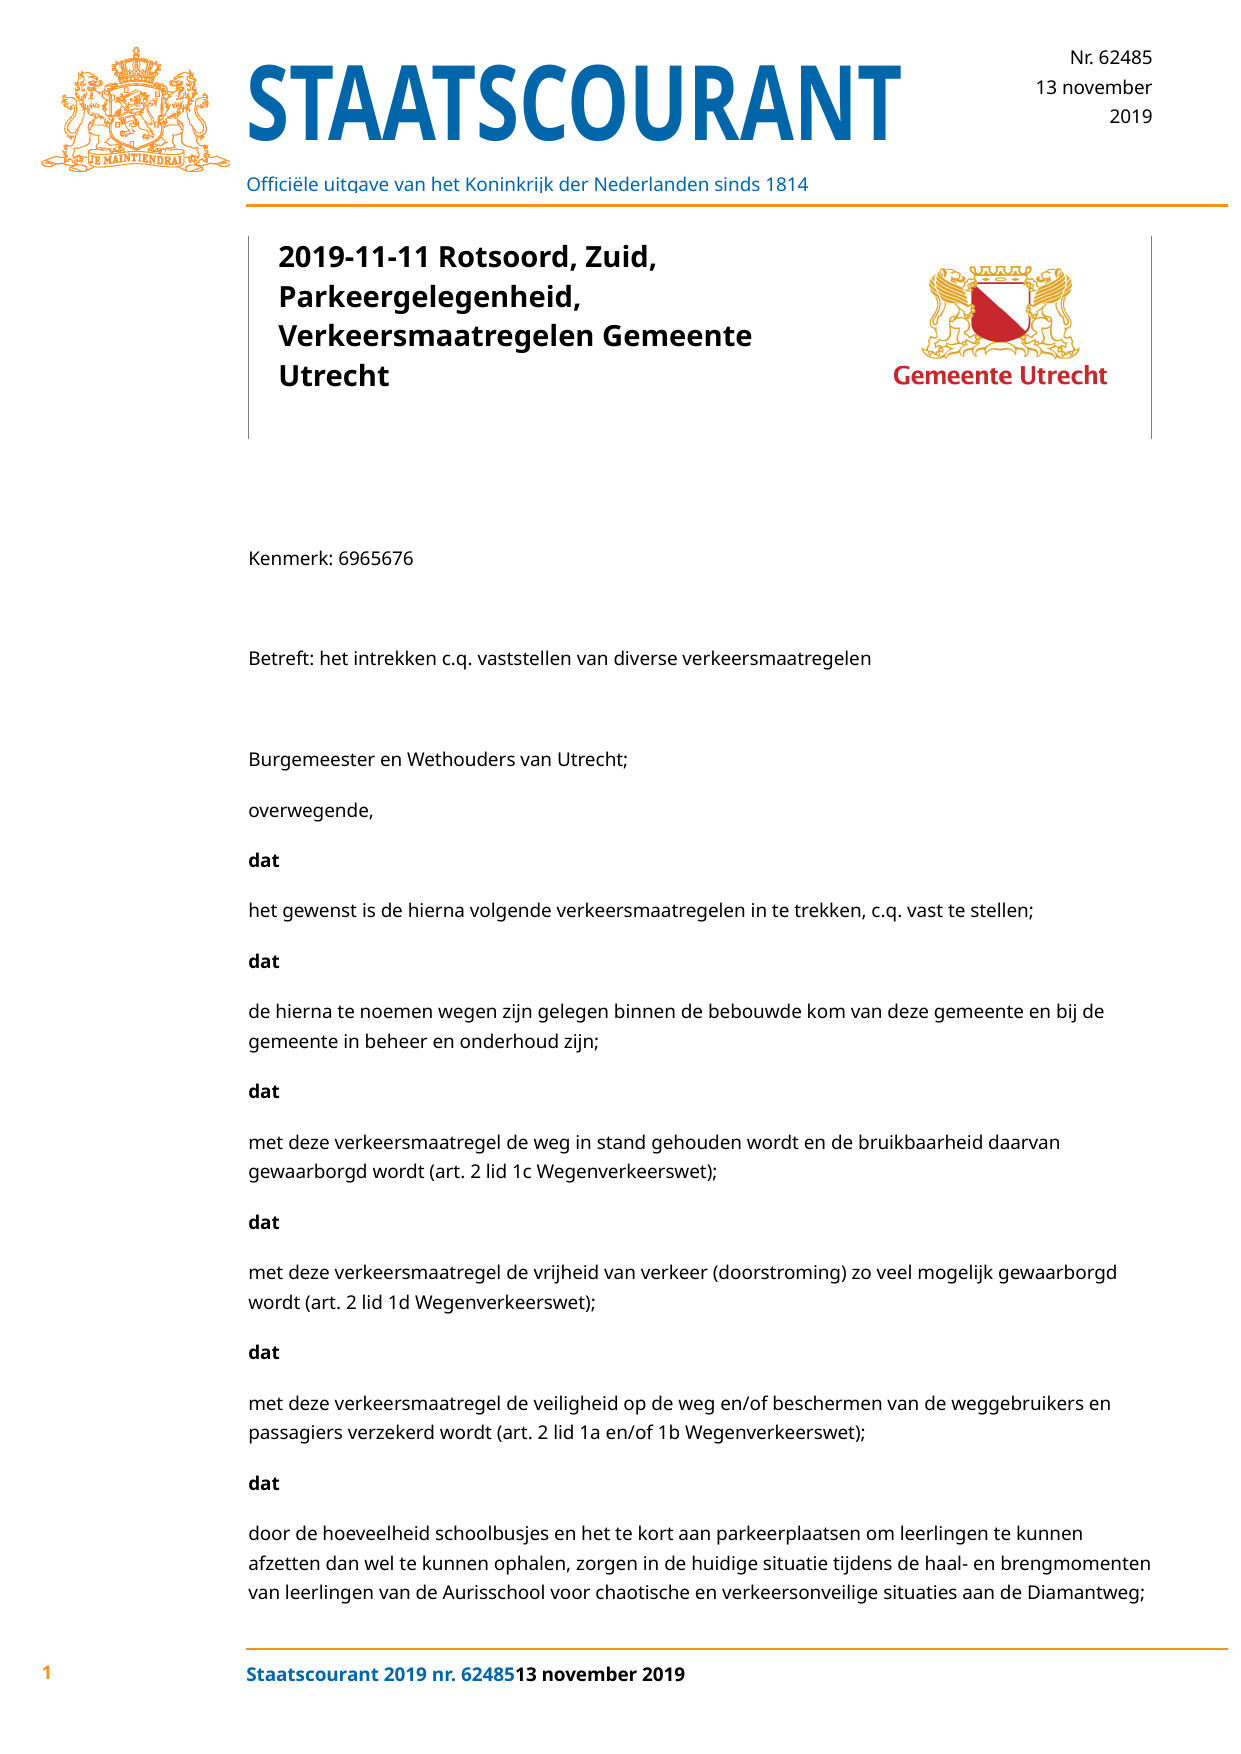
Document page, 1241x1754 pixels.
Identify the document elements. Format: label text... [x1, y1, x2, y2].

text met deze verkeersmaatregel de veiligheid op de weg en/of beschermen van de weggebruikers en passagiers verzekerd wordt (art. 2 lid 1a en/of 1b Wegenverkeerswet); [248, 1390, 1152, 1445]
text dat [248, 1339, 1152, 1365]
text dat [248, 1209, 1152, 1235]
text de hierna te noemen wegen zijn gelegen binnen de bebouwde kom van deze gemeente en bij de gemeente in beheer en onderhoud zijn; [248, 998, 1152, 1054]
text het gewenst is de hierna volgende verkeersmaatregelen in te trekken, c.q. vast te stellen; [248, 898, 1152, 923]
text met deze verkeersmaatregel de weg in stand gehouden wordt en de bruikbaarheid daarvan gewaarborgd wordt (art. 2 lid 1c Wegenverkeerswet); [248, 1129, 1152, 1184]
picture [882, 236, 1119, 414]
text dat [248, 1470, 1152, 1496]
text Burgemeester en Wethouders van Utrecht; [248, 746, 1152, 772]
text Betreft: het intrekken c.q. vaststellen van diverse verkeersmaatregelen [248, 646, 1152, 671]
text door de hoeveelheid schoolbusjes en het te kort aan parkeerplaatsen om leerlingen te kunnen afzetten dan wel te kunnen ophalen, zorgen in de huidige situatie tijdens de haal- en brengmomenten van leerlingen van de Aurisschool voor chaotische en verkeersonveilige situaties aan de Diamantweg; [248, 1520, 1152, 1605]
text Kenmerk: 6965676 [248, 545, 1152, 571]
text met deze verkeersmaatregel de vrijheid van verkeer (doorstroming) zo veel mogelijk gewaarborgd wordt (art. 2 lid 1d Wegenverkeerswet); [248, 1259, 1152, 1315]
text dat [248, 1078, 1152, 1104]
table_header [1119, 236, 1151, 413]
table_header [850, 236, 882, 413]
text dat [248, 847, 1152, 873]
text overwegende, [248, 797, 1152, 823]
table_header 2019-11-11 Rotsoord, Zuid, Parkeergelegenheid, Verkeersmaatregelen Gemeente Utrecht [249, 236, 850, 439]
table_header [850, 414, 1151, 439]
picture [41, 47, 231, 172]
text dat [248, 948, 1152, 974]
